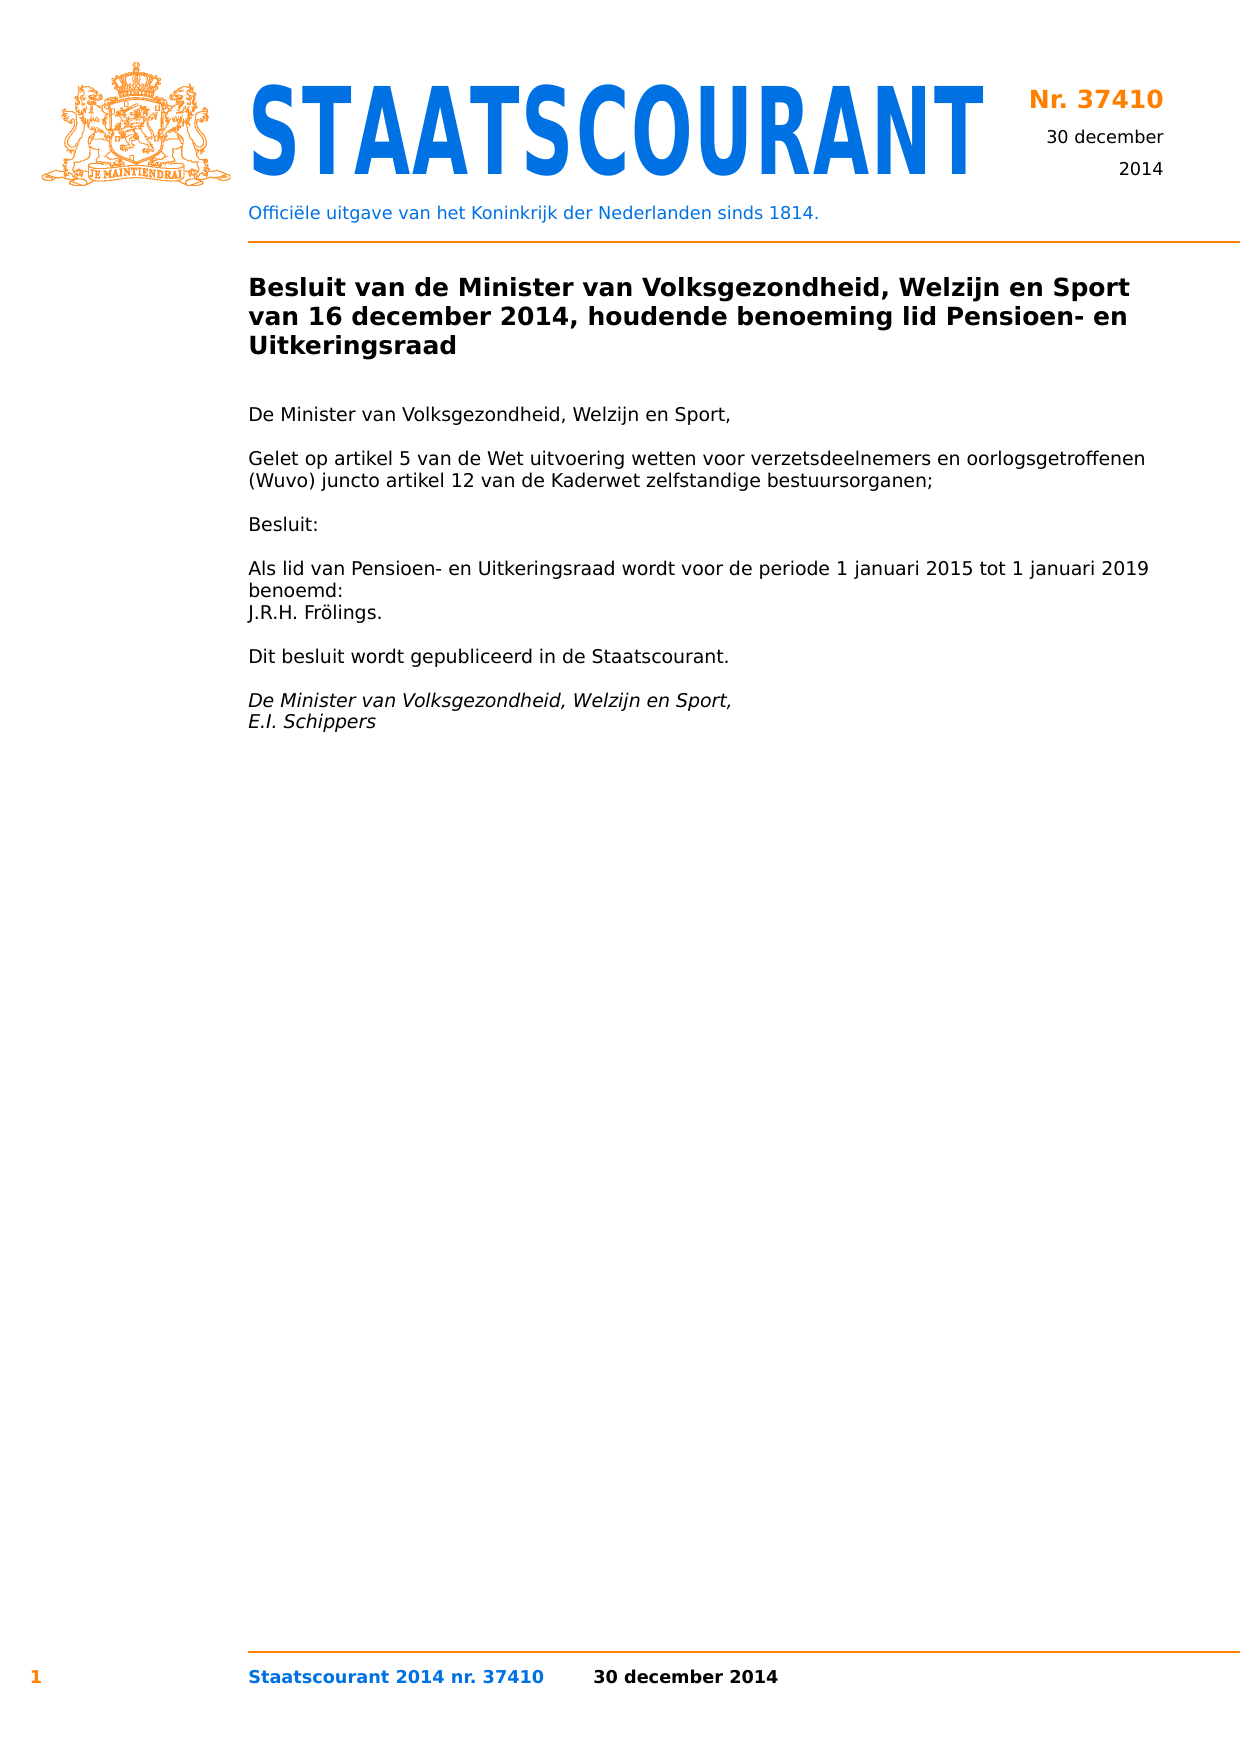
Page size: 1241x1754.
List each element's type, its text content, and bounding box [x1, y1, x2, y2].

text Gelet op artikel 5 van de Wet uitvoering wetten voor verzetsdeelnemers en oorlogsgetroffenen (Wuvo) juncto artikel 12 van de Kaderwet zelfstandige bestuursorganen; [248, 448, 1163, 492]
table_header Nr. 37410 [998, 62, 1240, 121]
text Als lid van Pensioen- en Uitkeringsraad wordt voor de periode 1 januari 2015 tot 1 januari 2019 benoemd: [248, 558, 1163, 602]
text Dit besluit wordt gepubliceerd in de Staatscourant. [248, 646, 1163, 668]
text J.R.H. Frölings. [248, 602, 1163, 624]
table_header STAATSCOURANT [248, 62, 998, 203]
table_cell 2014 [998, 153, 1240, 203]
picture [41, 62, 231, 186]
subtitle Besluit van de Minister van Volksgezondheid, Welzijn en Sport van 16 december 2014, houdende benoeming lid Pensioen- en Uitkeringsraad [248, 273, 1163, 361]
table_cell Officiële uitgave van het Koninkrijk der Nederlanden sinds 1814. [248, 203, 1240, 241]
text De Minister van Volksgezondheid, Welzijn en Sport, E.I. Schippers [248, 689, 1163, 733]
table_cell 30 december [998, 121, 1240, 153]
text De Minister van Volksgezondheid, Welzijn en Sport, [248, 404, 1163, 426]
table_header [25, 62, 248, 241]
text Besluit: [248, 514, 1163, 536]
